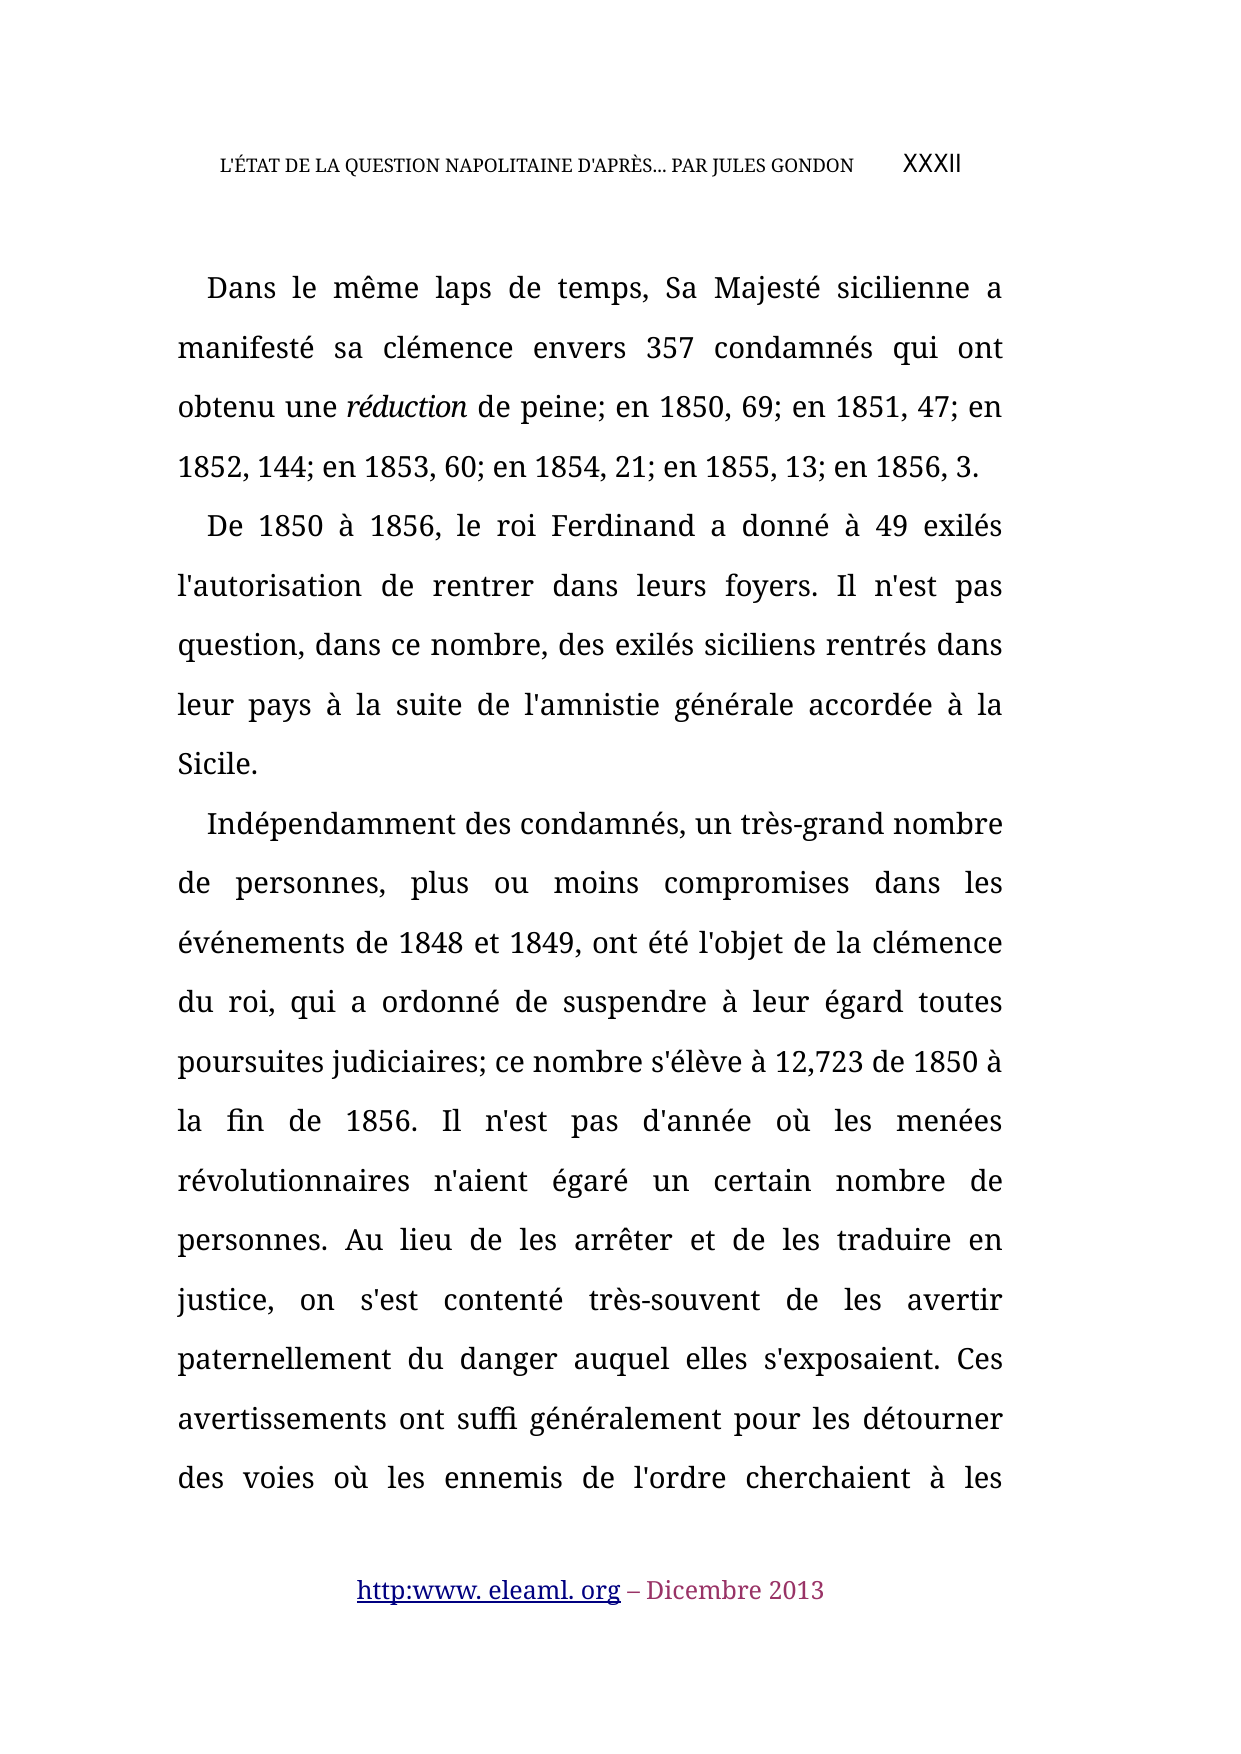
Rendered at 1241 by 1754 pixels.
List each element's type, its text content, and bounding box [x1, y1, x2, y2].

text Dans le même laps de temps, Sa Majesté sicilienne a manifesté sa clémence envers 357 condamnés qui ont obtenu une réduction de peine; en 1850, 69; en 1851, 47; en 1852, 144; en 1853, 60; en 1854, 21; en 1855, 13; en 1856, 3. [177, 268, 1004, 486]
text Indépendamment des condamnés, un très-grand nombre de personnes, plus ou moins compromises dans les événements de 1848 et 1849, ont été l'objet de la clémence du roi, qui a ordonné de suspendre à leur égard toutes poursuites judiciaires; ce nombre s'élève à 12,723 de 1850 à la fin de 1856. Il n'est pas d'année où les menées révolutionnaires n'aient égaré un certain nombre de personnes. Au lieu de les arrêter et de les traduire en justice, on s'est contenté très-souvent de les avertir paternellement du danger auquel elles s'exposaient. Ces avertissements ont suffi généralement pour les détourner des voies où les ennemis de l'ordre cherchaient à les [177, 803, 1004, 1497]
text De 1850 à 1856, le roi Ferdinand a donné à 49 exilés l'autorisation de rentrer dans leurs foyers. Il n'est pas question, dans ce nombre, des exilés siciliens rentrés dans leur pays à la suite de l'amnistie générale accordée à la Sicile. [177, 506, 1004, 783]
